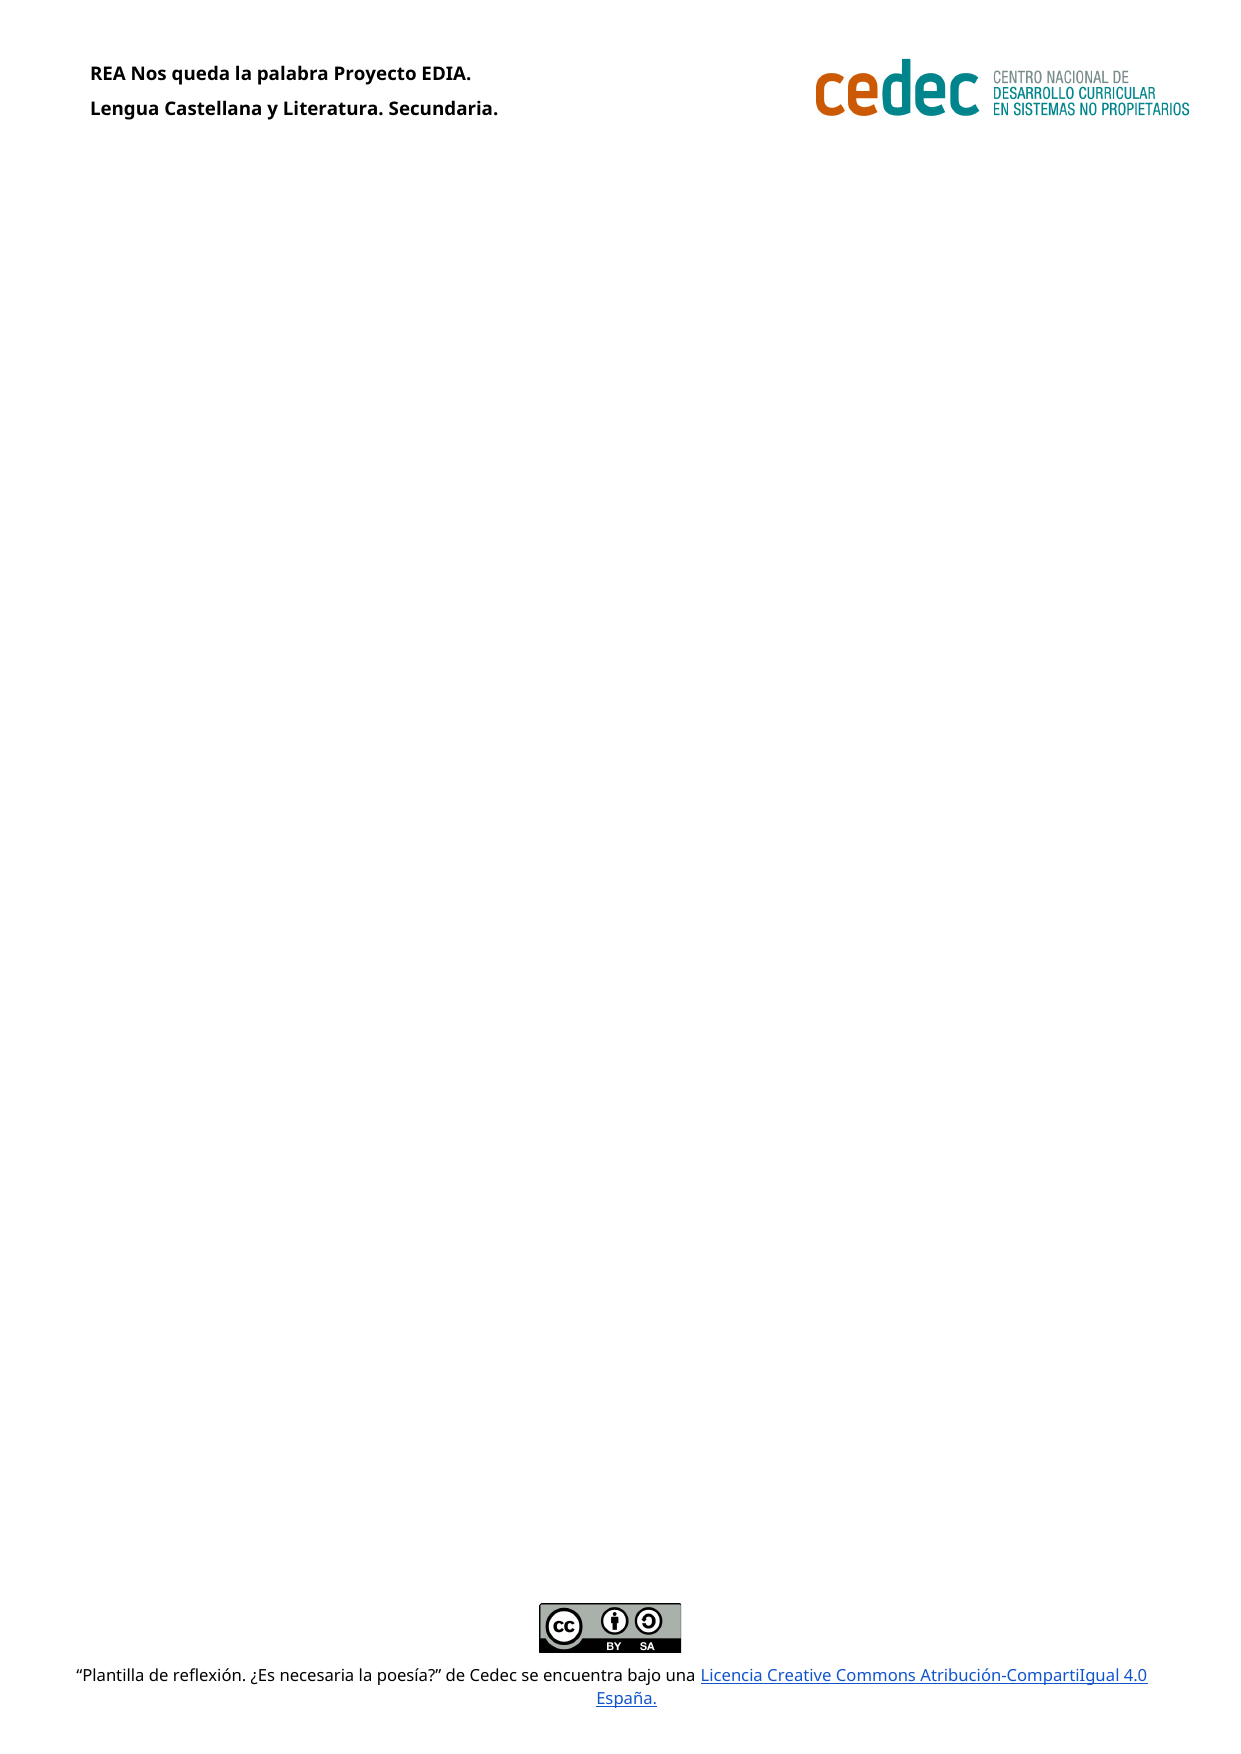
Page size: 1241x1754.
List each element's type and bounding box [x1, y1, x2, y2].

picture [539, 1603, 682, 1653]
picture [813, 57, 1198, 126]
